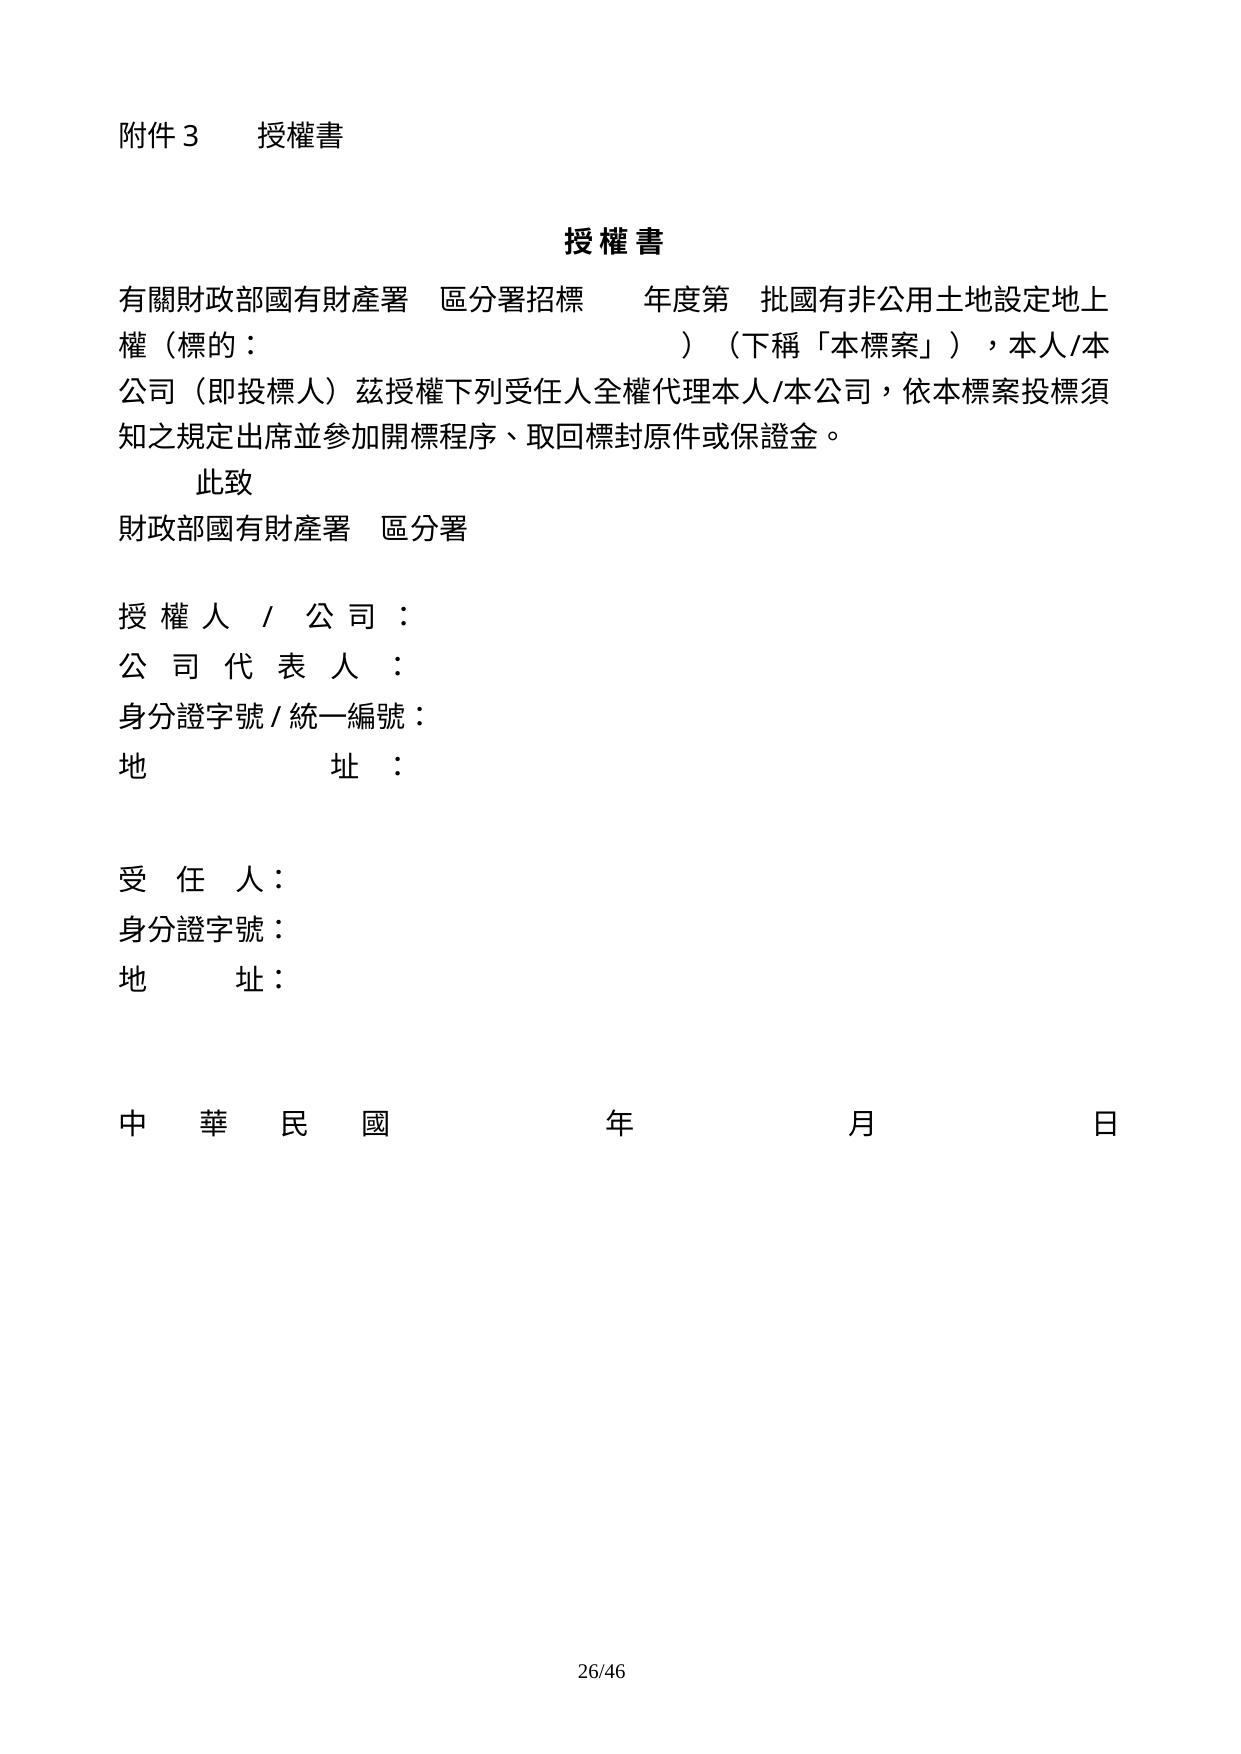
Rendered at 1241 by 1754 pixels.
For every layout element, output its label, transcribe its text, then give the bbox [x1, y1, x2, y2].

text 身分證字號 / 統一編號： [118, 688, 1122, 738]
text 中華民國 年 月 日 [118, 1100, 1122, 1142]
text 地 址： [118, 950, 1122, 1000]
text 附件3 授權書 [118, 118, 1122, 153]
text 地 址： [118, 738, 1122, 788]
text 公司代表人： [118, 638, 1122, 688]
text 此致 [130, 456, 1110, 502]
text 有關財政部國有財產署 區分署招標 年度第 批國有非公用土地設定地上權（標的： ）（下稱「本標案」），本人/本公司（即投標人）茲授權下列受任人全權代理本人/本公司，依本標案投標須知之規定出席並參加開標程序、取回標封原件或保證金。 [118, 273, 1110, 456]
text 受 任 人： [118, 850, 1122, 900]
text 財政部國有財產署 區分署 [118, 502, 1110, 548]
text 授 權 書 [118, 218, 1110, 261]
text 授權人 / 公司： [118, 588, 1122, 638]
text 身分證字號： [118, 900, 1122, 950]
